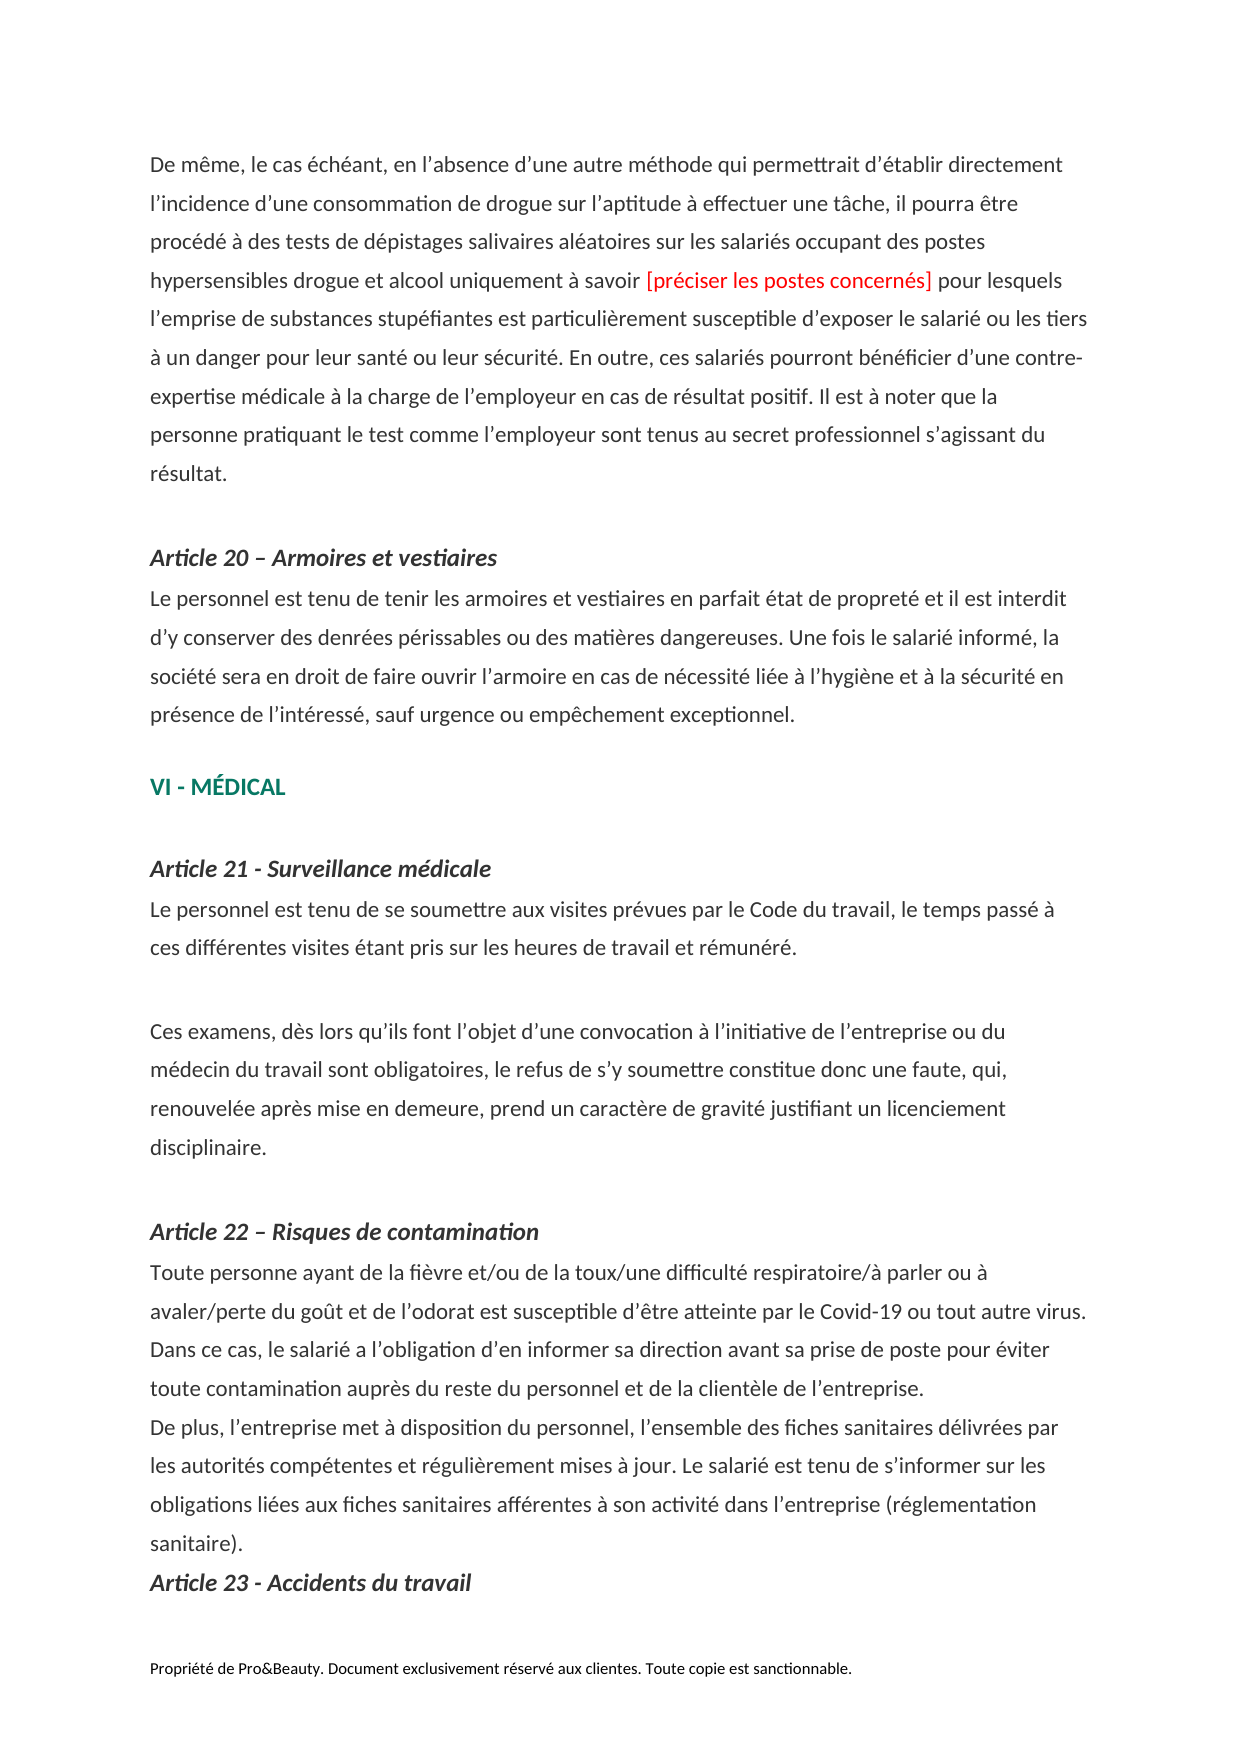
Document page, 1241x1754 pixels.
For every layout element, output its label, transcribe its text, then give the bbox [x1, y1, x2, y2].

text Le personnel est tenu de tenir les armoires et vestiaires en parfait état de propreté et il est interdit d’y conserver des denrées périssables ou des matières dangereuses. Une fois le salarié informé, la société sera en droit de faire ouvrir l’armoire en cas de nécessité liée à l’hygiène et à la sécurité en présence de l’intéressé, sauf urgence ou empêchement exceptionnel. [150, 584, 1090, 728]
text Ces examens, dès lors qu’ils font l’objet d’une convocation à l’initiative de l’entreprise ou du médecin du travail sont obligatoires, le refus de s’y soumettre constitue donc une faute, qui, renouvelée après mise en demeure, prend un caractère de gravité justifiant un licenciement disciplinaire. [150, 1017, 1090, 1161]
text Toute personne ayant de la fièvre et/ou de la toux/une difficulté respiratoire/à parler ou à avaler/perte du goût et de l’odorat est susceptible d’être atteinte par le Covid-19 ou tout autre virus. Dans ce cas, le salarié a l’obligation d’en informer sa direction avant sa prise de poste pour éviter toute contamination auprès du reste du personnel et de la clientèle de l’entreprise. [150, 1258, 1090, 1402]
text Le personnel est tenu de se soumettre aux visites prévues par le Code du travail, le temps passé à ces différentes visites étant pris sur les heures de travail et rémunéré. [150, 895, 1090, 962]
text De même, le cas échéant, en l’absence d’une autre méthode qui permettrait d’établir directement l’incidence d’une consommation de drogue sur l’aptitude à effectuer une tâche, il pourra être procédé à des tests de dépistages salivaires aléatoires sur les salariés occupant des postes hypersensibles drogue et alcool uniquement à savoir [préciser les postes concernés] pour lesquels l’emprise de substances stupéfiantes est particulièrement susceptible d’exposer le salarié ou les tiers à un danger pour leur santé ou leur sécurité. En outre, ces salariés pourront bénéficier d’une contre-expertise médicale à la charge de l’employeur en cas de résultat positif. Il est à noter que la personne pratiquant le test comme l’employeur sont tenus au secret professionnel s’agissant du résultat. [150, 150, 1090, 487]
text VI - MÉDICAL [150, 739, 1090, 802]
text De plus, l’entreprise met à disposition du personnel, l’ensemble des fiches sanitaires délivrées par les autorités compétentes et régulièrement mises à jour. Le salarié est tenu de s’informer sur les obligations liées aux fiches sanitaires afférentes à son activité dans l’entreprise (réglementation sanitaire). [150, 1413, 1090, 1557]
text Article 21 - Surveillance médicale [150, 853, 1090, 883]
text Article 23 - Accidents du travail [150, 1567, 1090, 1598]
text Article 22 – Risques de contamination [150, 1216, 1090, 1247]
text Article 20 – Armoires et vestiaires [150, 542, 1090, 573]
